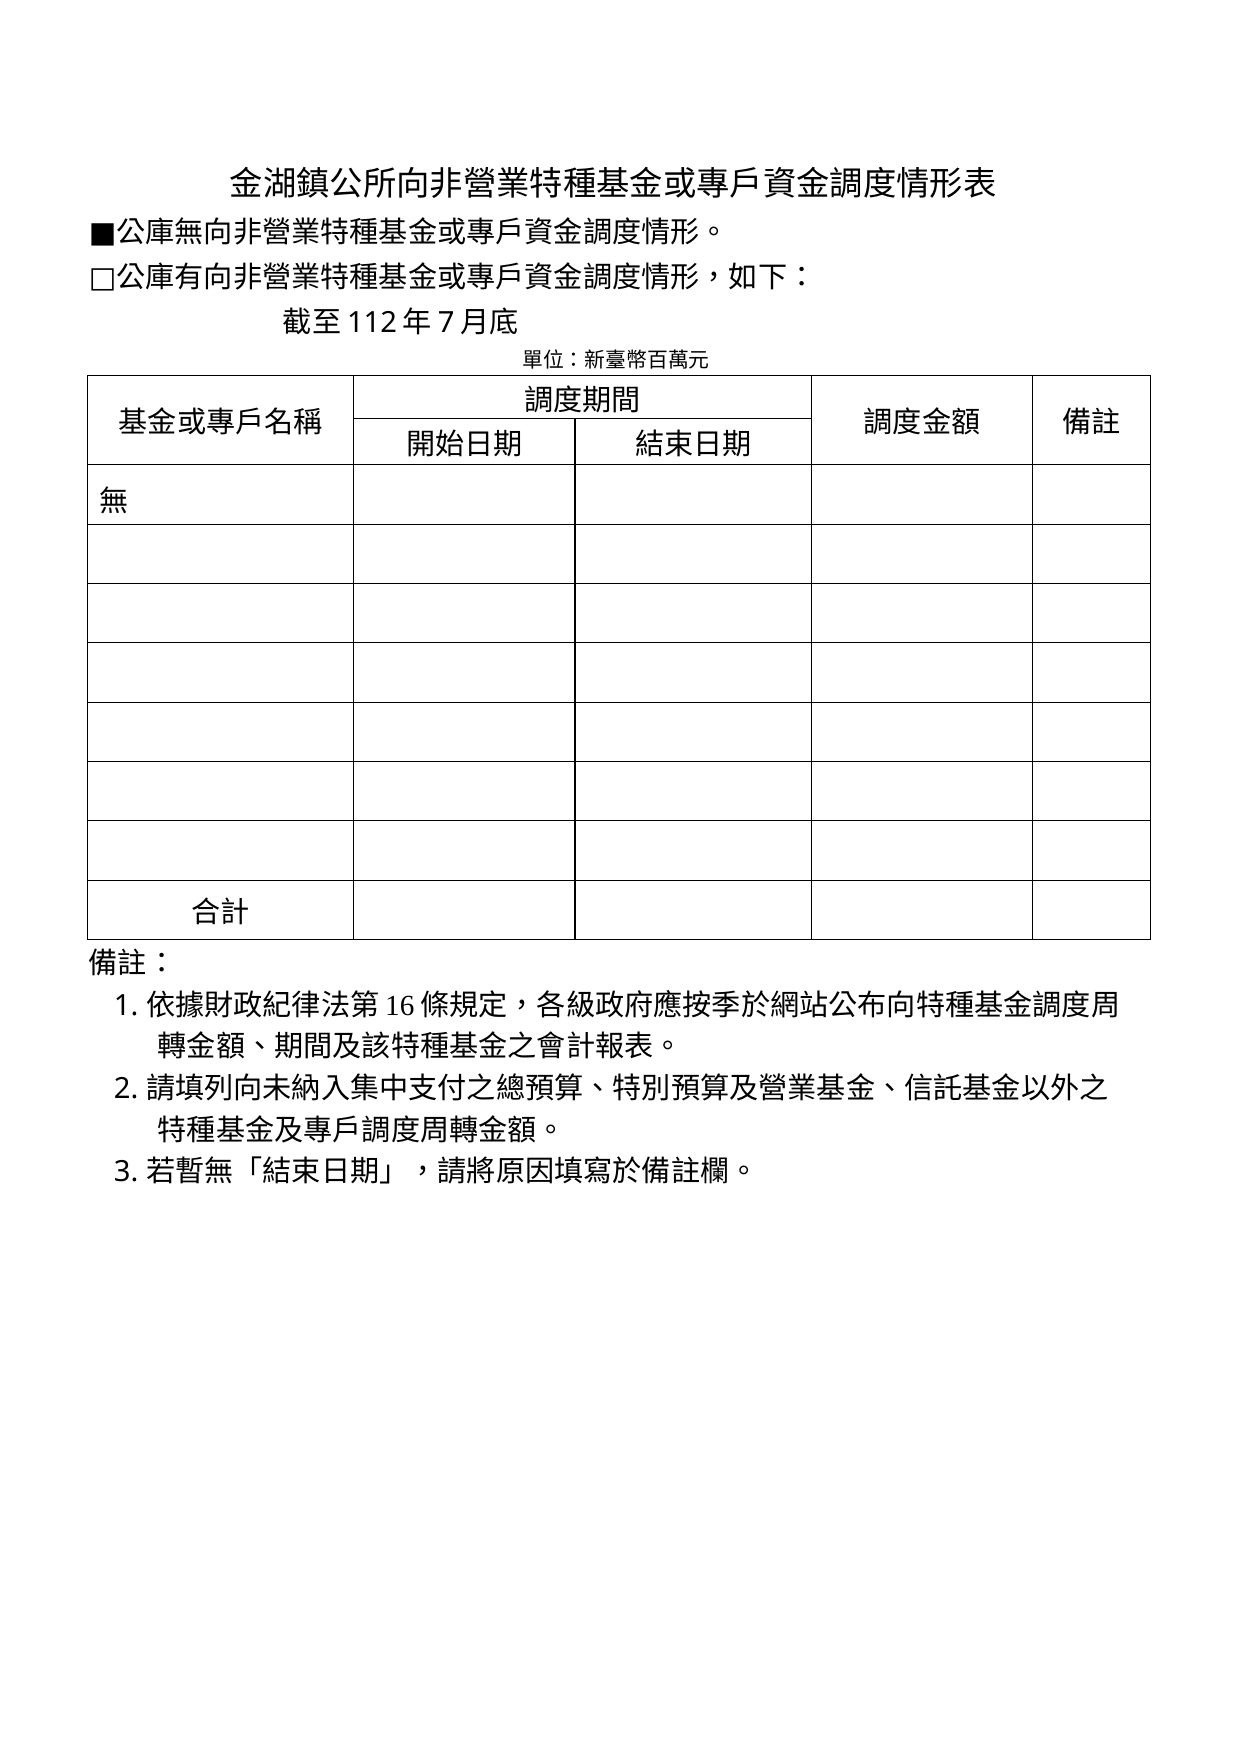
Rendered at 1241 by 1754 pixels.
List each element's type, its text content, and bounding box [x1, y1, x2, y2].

table_cell [88, 703, 353, 761]
table_cell [576, 643, 811, 702]
table_cell [1033, 465, 1150, 523]
table_cell [1033, 584, 1150, 642]
table_cell [88, 821, 353, 880]
table_cell 合計 [88, 881, 353, 939]
table_cell [354, 465, 574, 523]
text 截至112年7月底 [89, 304, 1137, 339]
table_cell [1033, 525, 1150, 583]
text 金湖鎮公所向非營業特種基金或專戶資金調度情形表 [89, 162, 1137, 204]
table_cell [812, 465, 1032, 523]
table_header 備註 [1033, 376, 1150, 464]
table_cell [812, 821, 1032, 880]
table_cell [88, 762, 353, 820]
table_cell [1033, 762, 1150, 820]
table_cell [354, 821, 574, 880]
table_cell [576, 881, 811, 939]
text ■公庫無向非營業特種基金或專戶資金調度情形。 [89, 214, 1137, 250]
table_cell [812, 762, 1032, 820]
table_cell [1033, 643, 1150, 702]
table_cell [354, 643, 574, 702]
table_cell [354, 584, 574, 642]
text 1. 依據財政紀律法第16條規定，各級政府應按季於網站公布向特種基金調度周轉金額、期間及該特種基金之會計報表。 [114, 982, 1137, 1065]
table_cell [576, 584, 811, 642]
table_cell [812, 881, 1032, 939]
table_header 調度期間 [354, 376, 811, 418]
table_cell [576, 525, 811, 583]
table_header 調度金額 [812, 376, 1032, 464]
table_cell [576, 465, 811, 523]
table_cell 開始日期 [354, 419, 574, 464]
table_cell [812, 703, 1032, 761]
table_cell [812, 525, 1032, 583]
text 3. 若暫無「結束日期」，請將原因填寫於備註欄。 [114, 1148, 1137, 1190]
table_header 基金或專戶名稱 [88, 376, 353, 464]
table_cell [88, 525, 353, 583]
table_cell [1033, 821, 1150, 880]
table_cell [1033, 703, 1150, 761]
table_cell [576, 703, 811, 761]
table_cell [354, 703, 574, 761]
table_cell [354, 525, 574, 583]
table_cell 結束日期 [576, 419, 811, 464]
list 備註： [88, 940, 1137, 982]
text 2. 請填列向未納入集中支付之總預算、特別預算及營業基金、信託基金以外之特種基金及專戶調度周轉金額。 [114, 1065, 1137, 1148]
table_cell [88, 584, 353, 642]
table_cell [576, 762, 811, 820]
text □公庫有向非營業特種基金或專戶資金調度情形，如下： [89, 259, 1137, 295]
table_cell [354, 762, 574, 820]
table_cell [354, 881, 574, 939]
table_cell [1033, 881, 1150, 939]
table_cell [576, 821, 811, 880]
table_cell 無 [88, 465, 353, 523]
table_cell [812, 643, 1032, 702]
table_cell [812, 584, 1032, 642]
text 單位：新臺幣百萬元 [89, 339, 1137, 375]
table_cell [88, 643, 353, 702]
